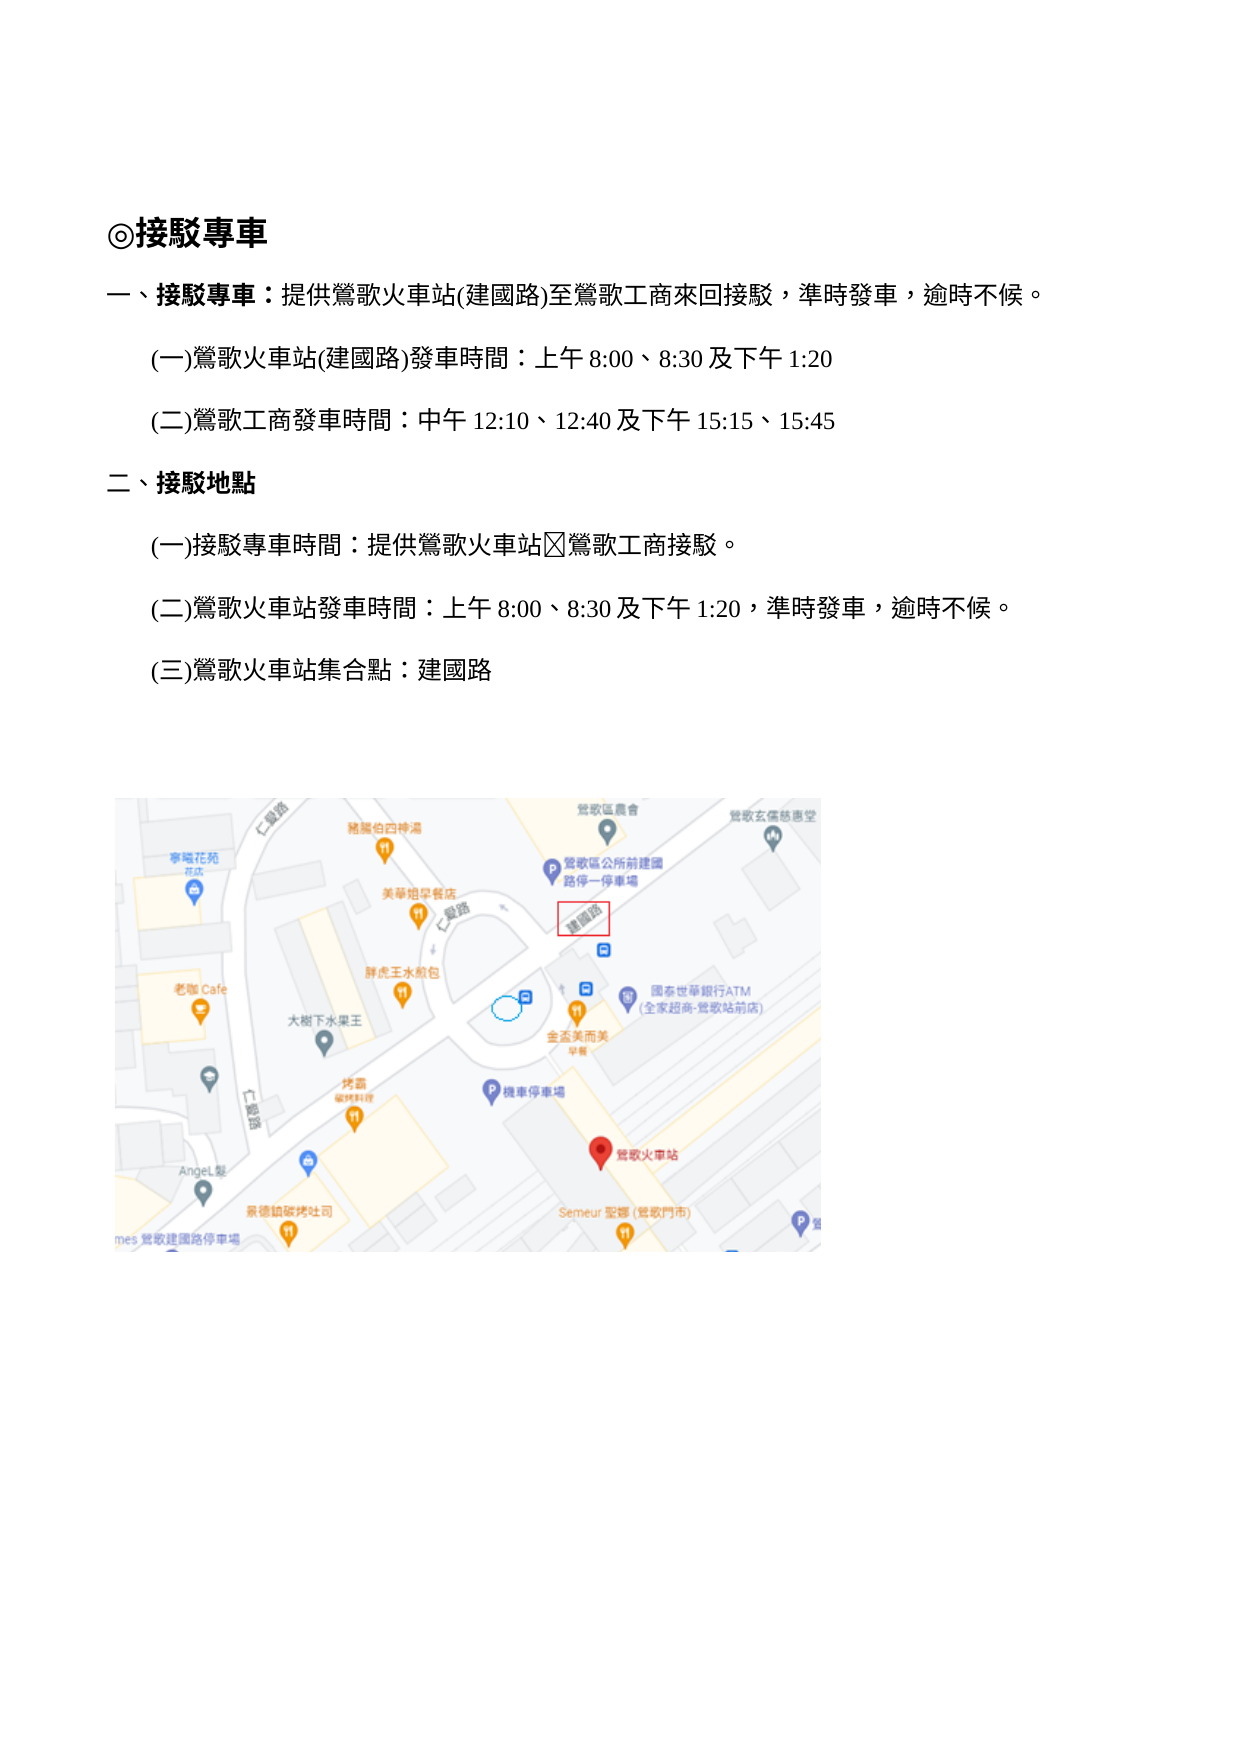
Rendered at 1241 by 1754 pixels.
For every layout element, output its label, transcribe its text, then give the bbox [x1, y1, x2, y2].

text (二)鶯歌工商發車時間：中午12:10、12:40及下午15:15、15:45 [151, 377, 1134, 439]
text (三)鶯歌火車站集合點：建國路 [106, 627, 1134, 689]
text 二、接駁地點 [107, 439, 1134, 502]
text 一、接駁專車：提供鶯歌火車站(建國路)至鶯歌工商來回接駁，準時發車，逾時不候。 [106, 252, 1134, 314]
text ◎接駁專車 [106, 189, 1134, 252]
text (一)接駁專車時間：提供鶯歌火車站鶯歌工商接駁。 [106, 502, 1134, 564]
text (一)鶯歌火車站(建國路)發車時間：上午8:00、8:30及下午1:20 [151, 314, 1134, 377]
text (二)鶯歌火車站發車時間：上午8:00、8:30及下午1:20，準時發車，逾時不候。 [106, 564, 1134, 627]
